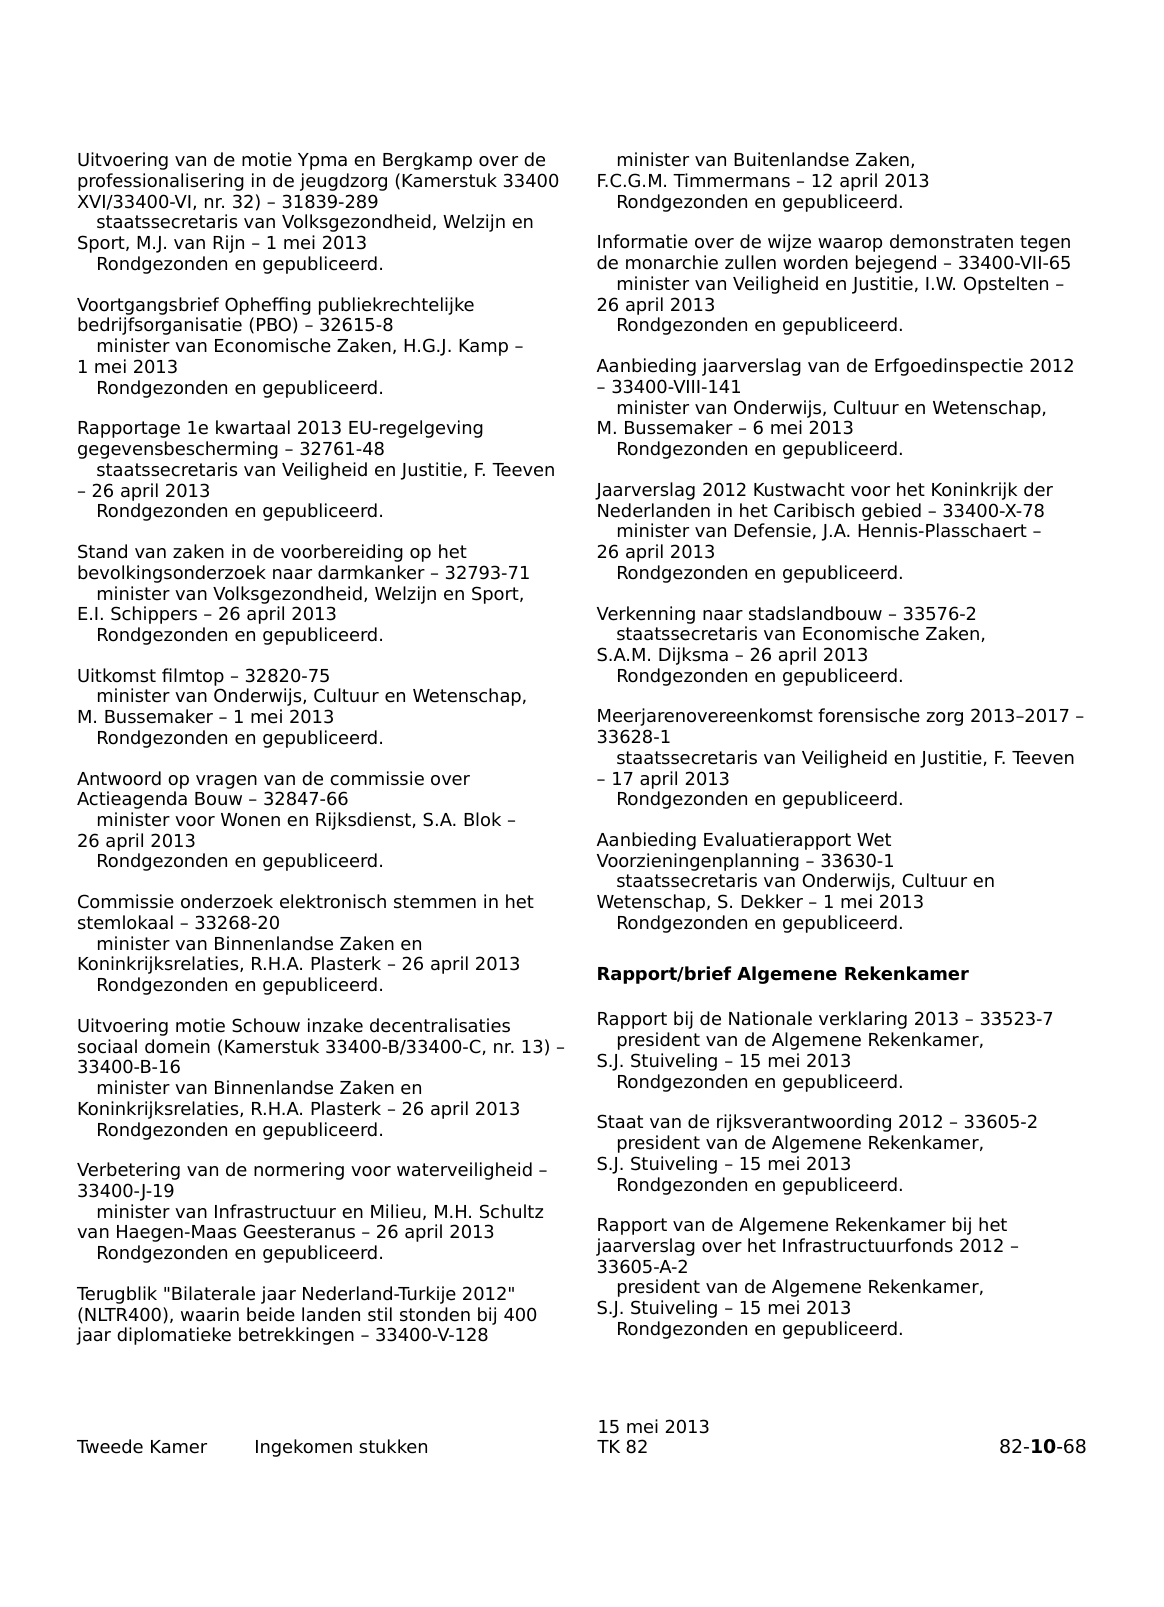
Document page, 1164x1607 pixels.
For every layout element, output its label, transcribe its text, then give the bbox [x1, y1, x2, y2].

text Antwoord op vragen van de commissie over Actieagenda Bouw – 32847-66 [77, 768, 567, 810]
text Staat van de rijksverantwoording 2012 – 33605-2 [596, 1112, 1087, 1133]
text minister van Buitenlandse Zaken, F.C.G.M. Timmermans – 12 april 2013 [596, 150, 1087, 192]
text Verkenning naar stadslandbouw – 33576-2 [596, 603, 1087, 624]
text staatssecretaris van Onderwijs, Cultuur en Wetenschap, S. Dekker – 1 mei 2013 [596, 871, 1087, 913]
text minister van Economische Zaken, H.G.J. Kamp – 1 mei 2013 [77, 336, 567, 377]
text Rondgezonden en gepubliceerd. [77, 1243, 567, 1264]
text Rondgezonden en gepubliceerd. [77, 728, 567, 748]
text Rondgezonden en gepubliceerd. [77, 377, 567, 398]
text staatssecretaris van Veiligheid en Justitie, F. Teeven – 17 april 2013 [596, 748, 1087, 789]
text minister van Binnenlandse Zaken en Koninkrijksrelaties, R.H.A. Plasterk – 26 april 2013 [77, 933, 567, 975]
subtitle Rapport/brief Algemene Rekenkamer [596, 963, 1087, 984]
text Meerjarenovereenkomst forensische zorg 2013–2017 – 33628-1 [596, 706, 1087, 748]
text Aanbieding Evaluatierapport Wet Voorzieningenplanning – 33630-1 [596, 830, 1087, 871]
text minister van Volksgezondheid, Welzijn en Sport, E.I. Schippers – 26 april 2013 [77, 583, 567, 625]
text staatssecretaris van Veiligheid en Justitie, F. Teeven – 26 april 2013 [77, 460, 567, 501]
text Rondgezonden en gepubliceerd. [596, 666, 1087, 686]
text Rondgezonden en gepubliceerd. [77, 1119, 567, 1140]
text Rondgezonden en gepubliceerd. [596, 315, 1087, 336]
text minister van Defensie, J.A. Hennis-Plasschaert – 26 april 2013 [596, 521, 1087, 563]
text Rondgezonden en gepubliceerd. [77, 975, 567, 996]
text Stand van zaken in de voorbereiding op het bevolkingsonderzoek naar darmkanker – 32793-71 [77, 542, 567, 583]
text Commissie onderzoek elektronisch stemmen in het stemlokaal – 33268-20 [77, 892, 567, 933]
text Rondgezonden en gepubliceerd. [77, 851, 567, 872]
text Rondgezonden en gepubliceerd. [596, 1071, 1087, 1092]
text Rondgezonden en gepubliceerd. [77, 501, 567, 522]
text Jaarverslag 2012 Kustwacht voor het Koninkrijk der Nederlanden in het Caribisch gebied – 33400-X-78 [596, 480, 1087, 521]
text Rondgezonden en gepubliceerd. [596, 439, 1087, 460]
text Voortgangsbrief Opheffing publiekrechtelijke bedrijfsorganisatie (PBO) – 32615-8 [77, 294, 567, 336]
text Uitvoering motie Schouw inzake decentralisaties sociaal domein (Kamerstuk 33400-B/33400-C, nr. 13) – 33400-B-16 [77, 1016, 567, 1078]
text Rondgezonden en gepubliceerd. [596, 192, 1087, 212]
text minister van Infrastructuur en Milieu, M.H. Schultz van Haegen-Maas Geesteranus – 26 april 2013 [77, 1202, 567, 1243]
text minister voor Wonen en Rijksdienst, S.A. Blok – 26 april 2013 [77, 810, 567, 851]
text Rondgezonden en gepubliceerd. [596, 789, 1087, 810]
text Rondgezonden en gepubliceerd. [77, 625, 567, 646]
text Rapport bij de Nationale verklaring 2013 – 33523-7 [596, 1009, 1087, 1030]
text Rapportage 1e kwartaal 2013 EU-regelgeving gegevensbescherming – 32761-48 [77, 418, 567, 460]
text Rondgezonden en gepubliceerd. [596, 1319, 1087, 1339]
text Rondgezonden en gepubliceerd. [596, 1174, 1087, 1195]
text staatssecretaris van Volksgezondheid, Welzijn en Sport, M.J. van Rijn – 1 mei 2013 [77, 212, 567, 254]
text Rondgezonden en gepubliceerd. [77, 254, 567, 274]
text Rondgezonden en gepubliceerd. [596, 913, 1087, 933]
text Uitvoering van de motie Ypma en Bergkamp over de professionalisering in de jeugdzorg (Kamerstuk 33400 XVI/33400-VI, nr. 32) – 31839-289 [77, 150, 567, 212]
text Rondgezonden en gepubliceerd. [596, 563, 1087, 583]
text minister van Binnenlandse Zaken en Koninkrijksrelaties, R.H.A. Plasterk – 26 april 2013 [77, 1078, 567, 1119]
text minister van Onderwijs, Cultuur en Wetenschap, M. Bussemaker – 1 mei 2013 [77, 686, 567, 728]
text Uitkomst filmtop – 32820-75 [77, 666, 567, 686]
text staatssecretaris van Economische Zaken, S.A.M. Dijksma – 26 april 2013 [596, 624, 1087, 666]
text minister van Onderwijs, Cultuur en Wetenschap, M. Bussemaker – 6 mei 2013 [596, 397, 1087, 439]
text Terugblik "Bilaterale jaar Nederland-Turkije 2012" (NLTR400), waarin beide landen stil stonden bij 400 jaar diplomatieke betrekkingen – 33400-V-128 [77, 1284, 567, 1346]
text Aanbieding jaarverslag van de Erfgoedinspectie 2012 – 33400-VIII-141 [596, 356, 1087, 397]
text president van de Algemene Rekenkamer, S.J. Stuiveling – 15 mei 2013 [596, 1030, 1087, 1071]
text president van de Algemene Rekenkamer, S.J. Stuiveling – 15 mei 2013 [596, 1277, 1087, 1319]
text minister van Veiligheid en Justitie, I.W. Opstelten – 26 april 2013 [596, 274, 1087, 315]
text Rapport van de Algemene Rekenkamer bij het jaarverslag over het Infrastructuurfonds 2012 – 33605-A-2 [596, 1215, 1087, 1277]
text Informatie over de wijze waarop demonstraten tegen de monarchie zullen worden bejegend – 33400-VII-65 [596, 232, 1087, 274]
text president van de Algemene Rekenkamer, S.J. Stuiveling – 15 mei 2013 [596, 1133, 1087, 1174]
text Verbetering van de normering voor waterveiligheid – 33400-J-19 [77, 1160, 567, 1202]
